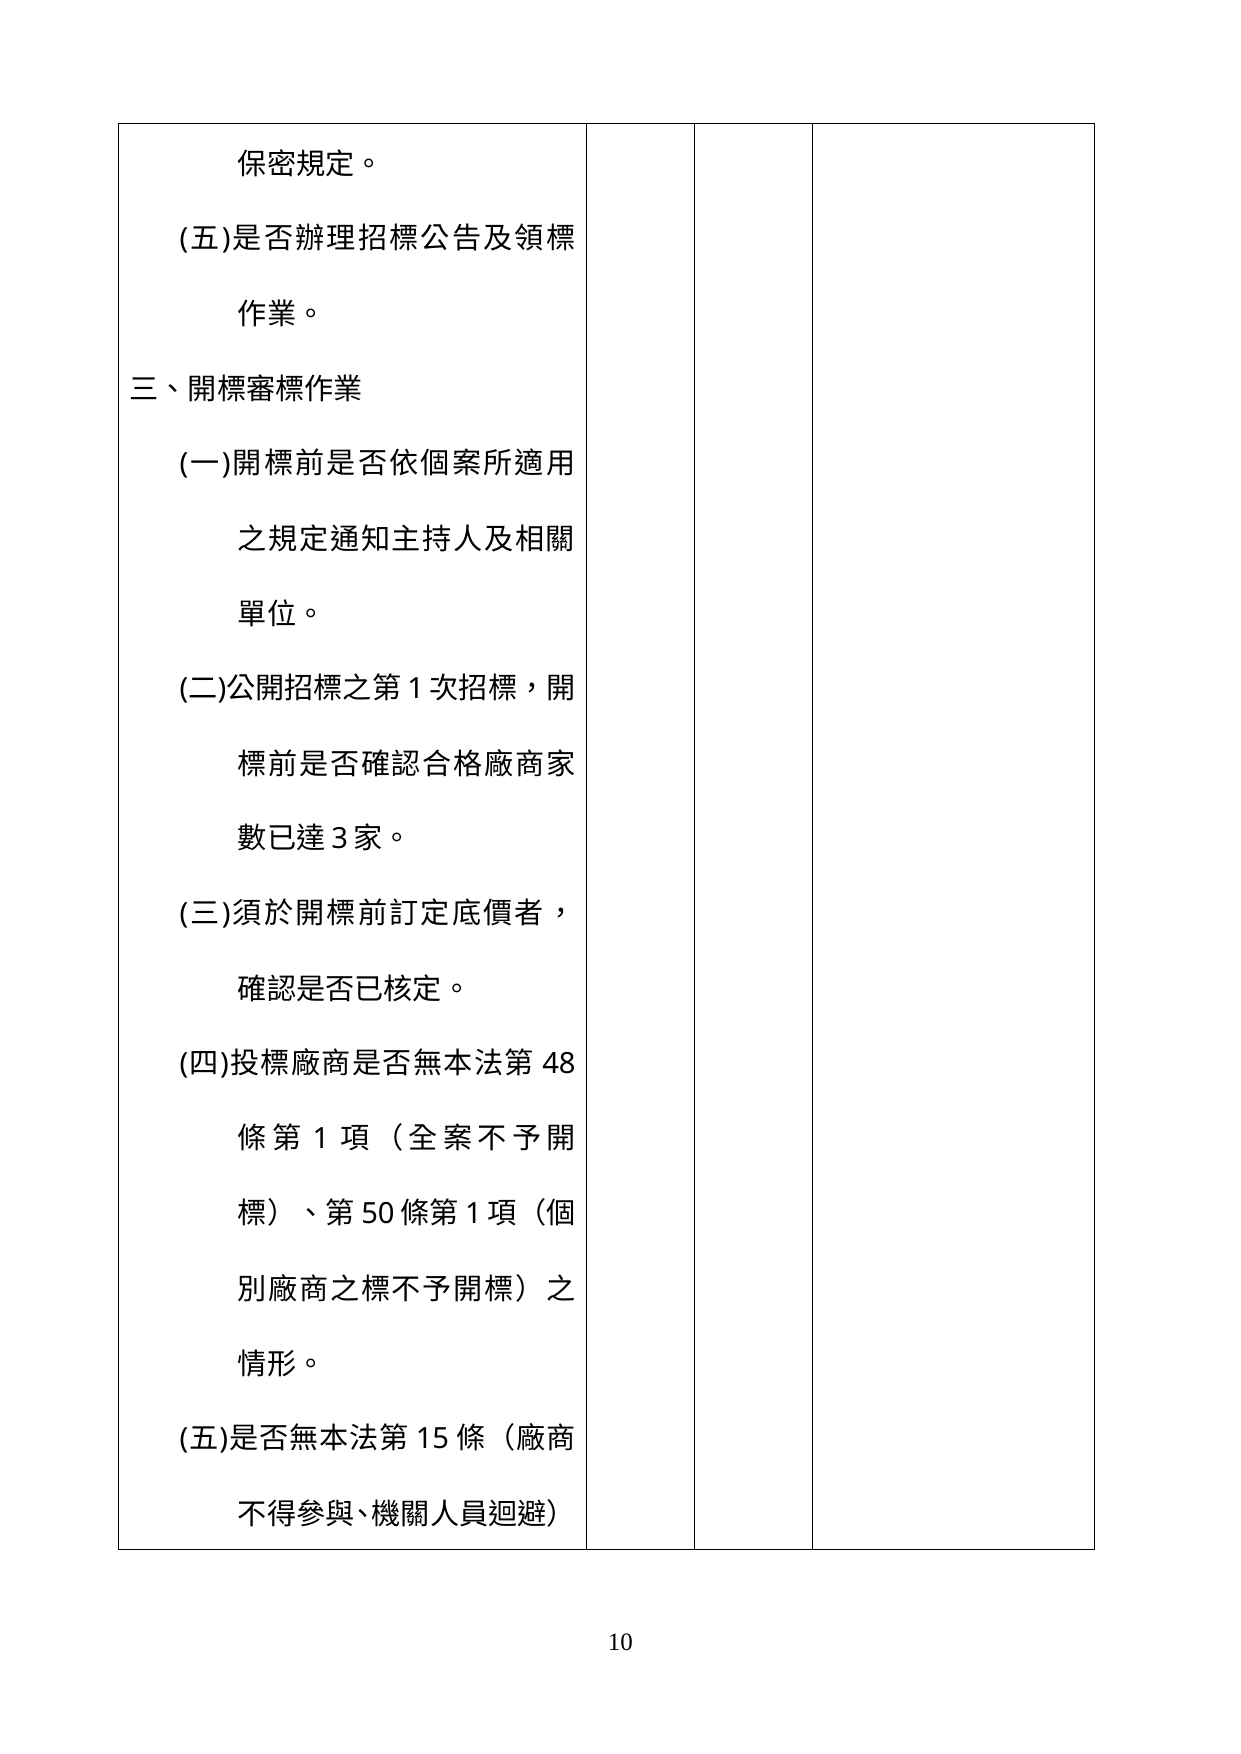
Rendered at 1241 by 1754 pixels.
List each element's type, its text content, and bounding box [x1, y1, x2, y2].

table_cell [695, 124, 812, 1549]
table_cell 保密規定。 (五)是否辦理招標公告及領標作業。 三、開標審標作業 (一)開標前是否依個案所適用之規定通知主持人及相關單位。 (二)公開招標之第1次招標，開標前是否確認合格廠商家數已達3家。 (三)須於開標前訂定底價者，確認是否已核定。 (四)投標廠商是否無本法第48條第1項（全案不予開標）、第50條第1項（個別廠商之標不予開標）之情形。 (五)是否無本法第15條（廠商不得參與、機關人員迴避） [119, 124, 586, 1549]
table_cell [587, 124, 694, 1549]
table_cell [813, 124, 1094, 1549]
